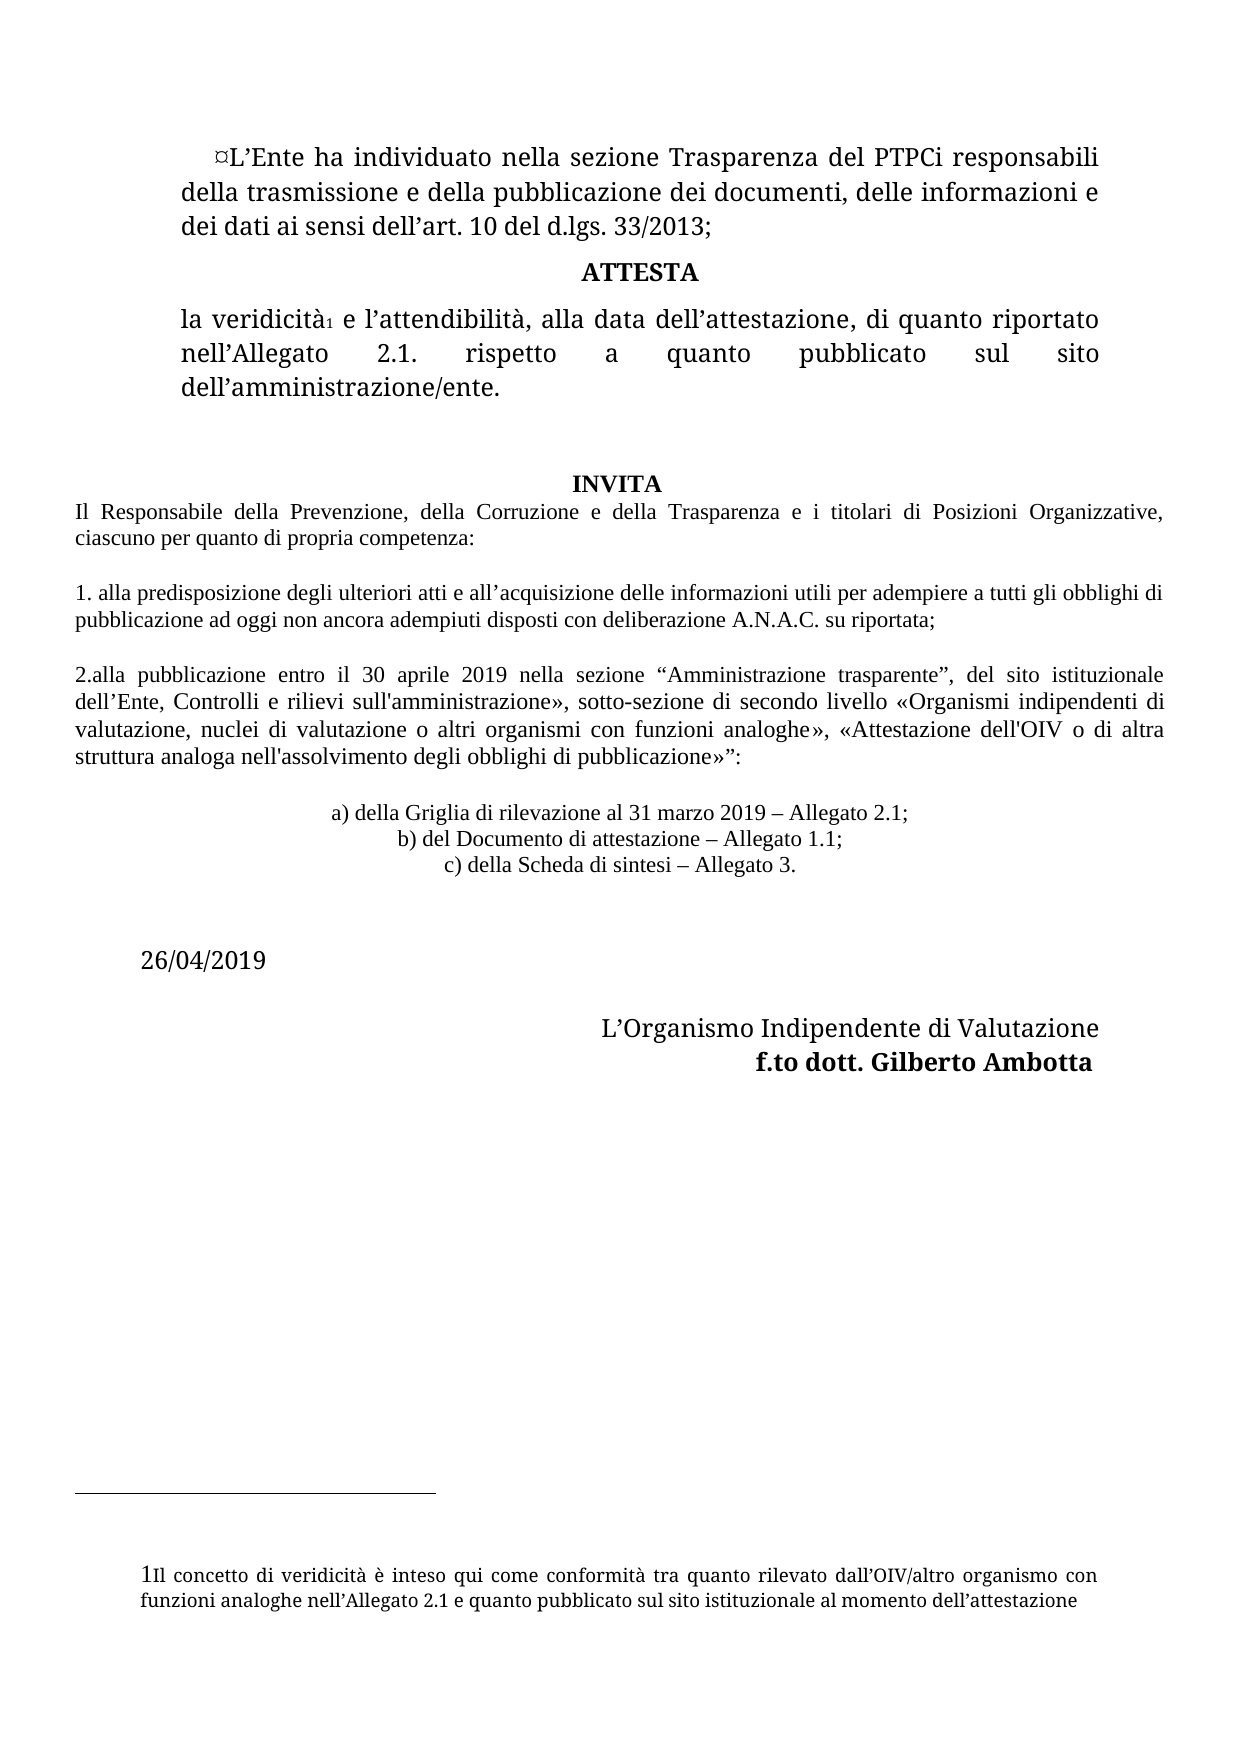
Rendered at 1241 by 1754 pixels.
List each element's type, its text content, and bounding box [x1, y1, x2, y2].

text L’Organismo Indipendente di Valutazione [76, 946, 1164, 980]
text c) della Scheda di sintesi – Allegato 3. [75, 851, 1165, 878]
text Il Responsabile della Prevenzione, della Corruzione e della Trasparenza e i titolari di Posizioni Organizzative, ciascuno per quanto di propria competenza: [75, 498, 1165, 551]
text INVITA [75, 469, 1165, 498]
text l’Ente ha individuato nella sezione Trasparenza del PTPCi responsabili della trasmissione e della pubblicazione dei documenti, delle informazioni e dei dati ai sensi dell’art. 10 del d.lgs. 33/2013; [116, 76, 1164, 190]
text a) della Griglia di rilevazione al 31 marzo 2019 – Allegato 2.1; [75, 799, 1165, 825]
text ATTESTA [116, 190, 1164, 236]
text f.to dott. Gilberto Ambotta [76, 980, 1164, 1144]
text la veridicità e l’attendibilità, alla data dell’attestazione, di quanto riportato nell’Allegato 2.1. rispetto a quanto pubblicato sul sito dell’amministrazione/ente. [116, 236, 1164, 468]
text b) del Documento di attestazione – Allegato 1.1; [75, 825, 1165, 851]
text Il concetto di veridicità è inteso qui come conformità tra quanto rilevato dall’OIV/altro organismo con funzioni analoghe nell’Allegato 2.1 e quanto pubblicato sul sito istituzionale al momento dell’attestazione [76, 1495, 1164, 1678]
text 2.alla pubblicazione entro il 30 aprile 2019 nella sezione “Amministrazione trasparente”, del sito istituzionale dell’Ente, Controlli e rilievi sull'amministrazione», sotto-sezione di secondo livello «Organismi indipendenti di valutazione, nuclei di valutazione o altri organismi con funzioni analoghe», «Attestazione dell'OIV o di altra struttura analoga nell'assolvimento degli obblighi di pubblicazione»”: [75, 661, 1165, 770]
text 26/04/2019 [76, 879, 1164, 946]
text 1. alla predisposizione degli ulteriori atti e all’acquisizione delle informazioni utili per adempiere a tutti gli obblighi di pubblicazione ad oggi non ancora adempiuti disposti con deliberazione A.N.A.C. su riportata; [75, 579, 1165, 632]
